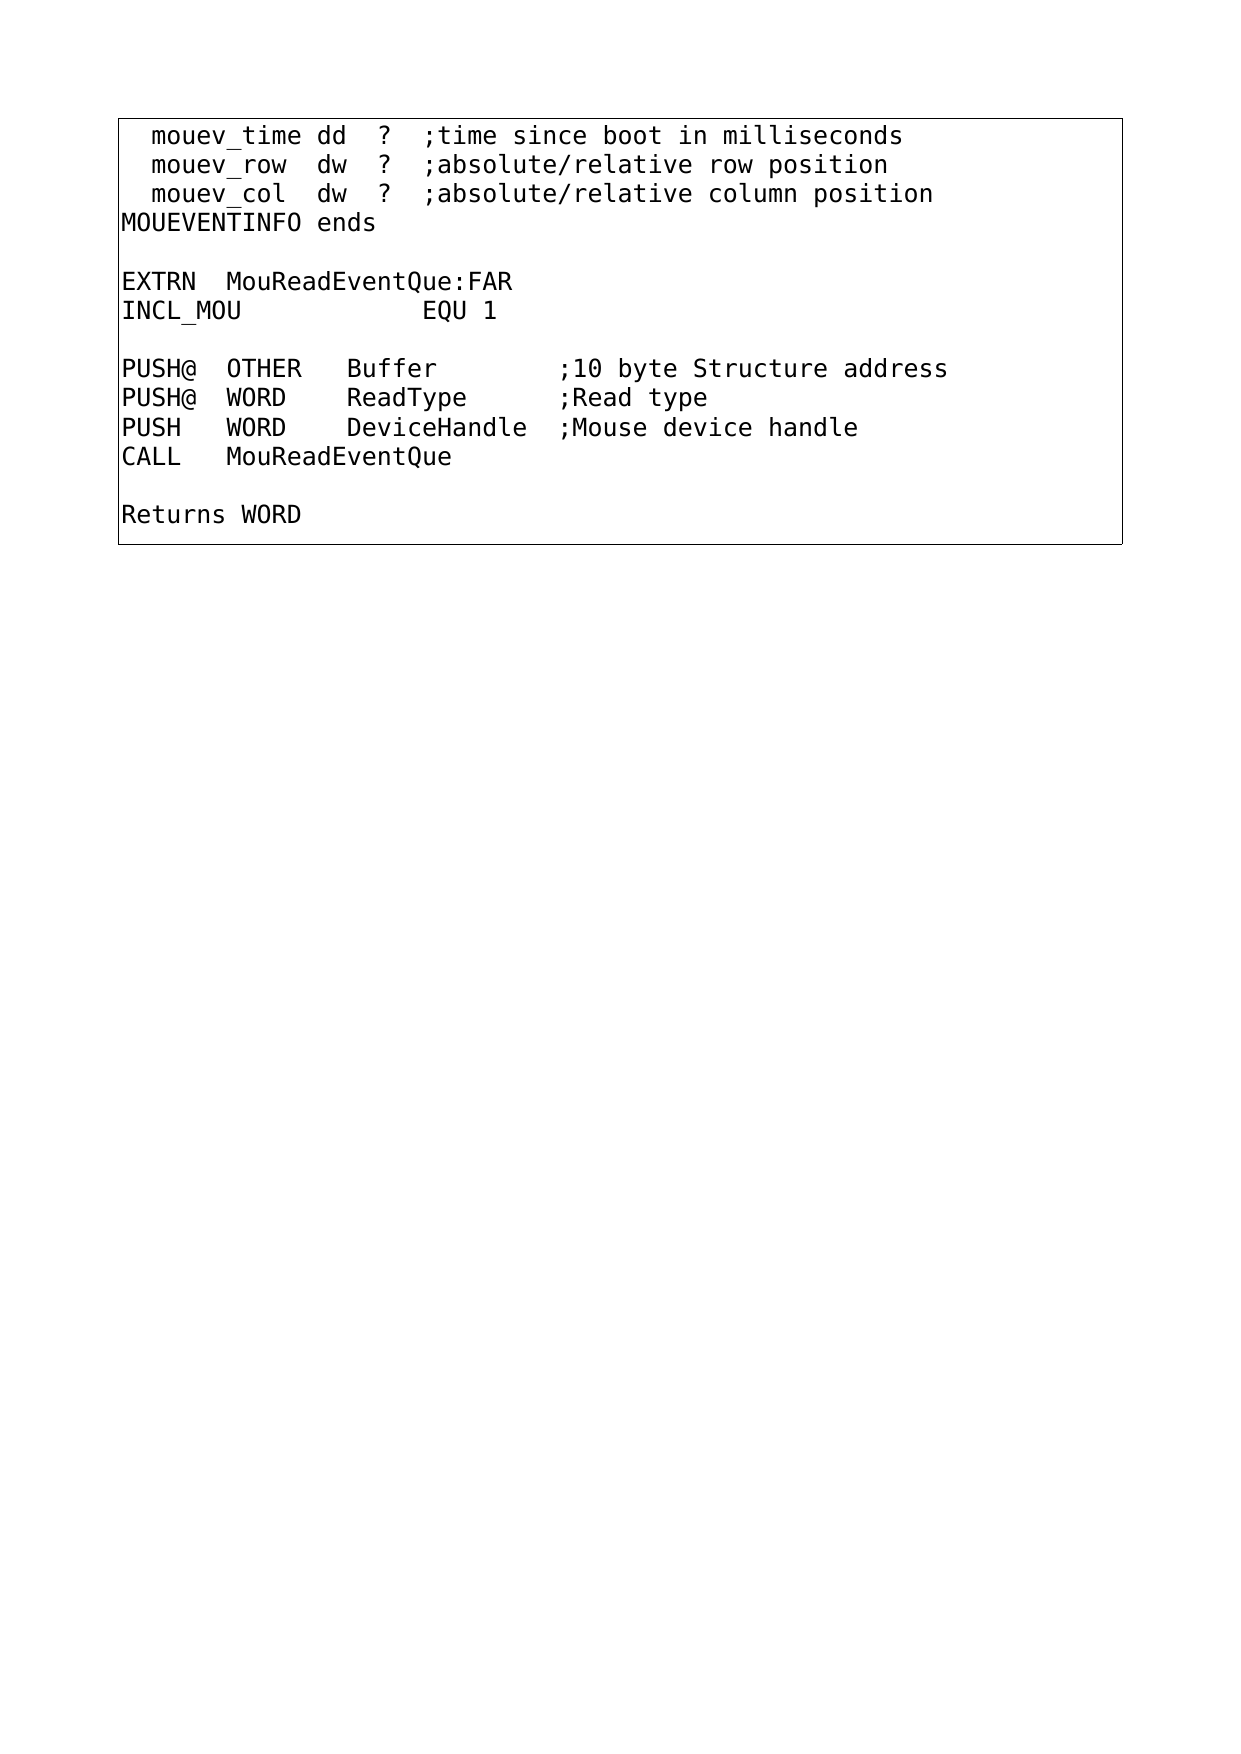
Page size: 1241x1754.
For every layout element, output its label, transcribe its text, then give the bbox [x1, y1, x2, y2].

table_header mouev_time dd ? ;time since boot in milliseconds mouev_row dw ? ;absolute/relative row position mouev_col dw ? ;absolute/relative column position MOUEVENTINFO ends EXTRN MouReadEventQue:FAR INCL_MOU EQU 1 PUSH@ OTHER Buffer ;10 byte Structure address PUSH@ WORD ReadType ;Read type PUSH WORD DeviceHandle ;Mouse device handle CALL MouReadEventQue Returns WORD [119, 119, 1122, 544]
